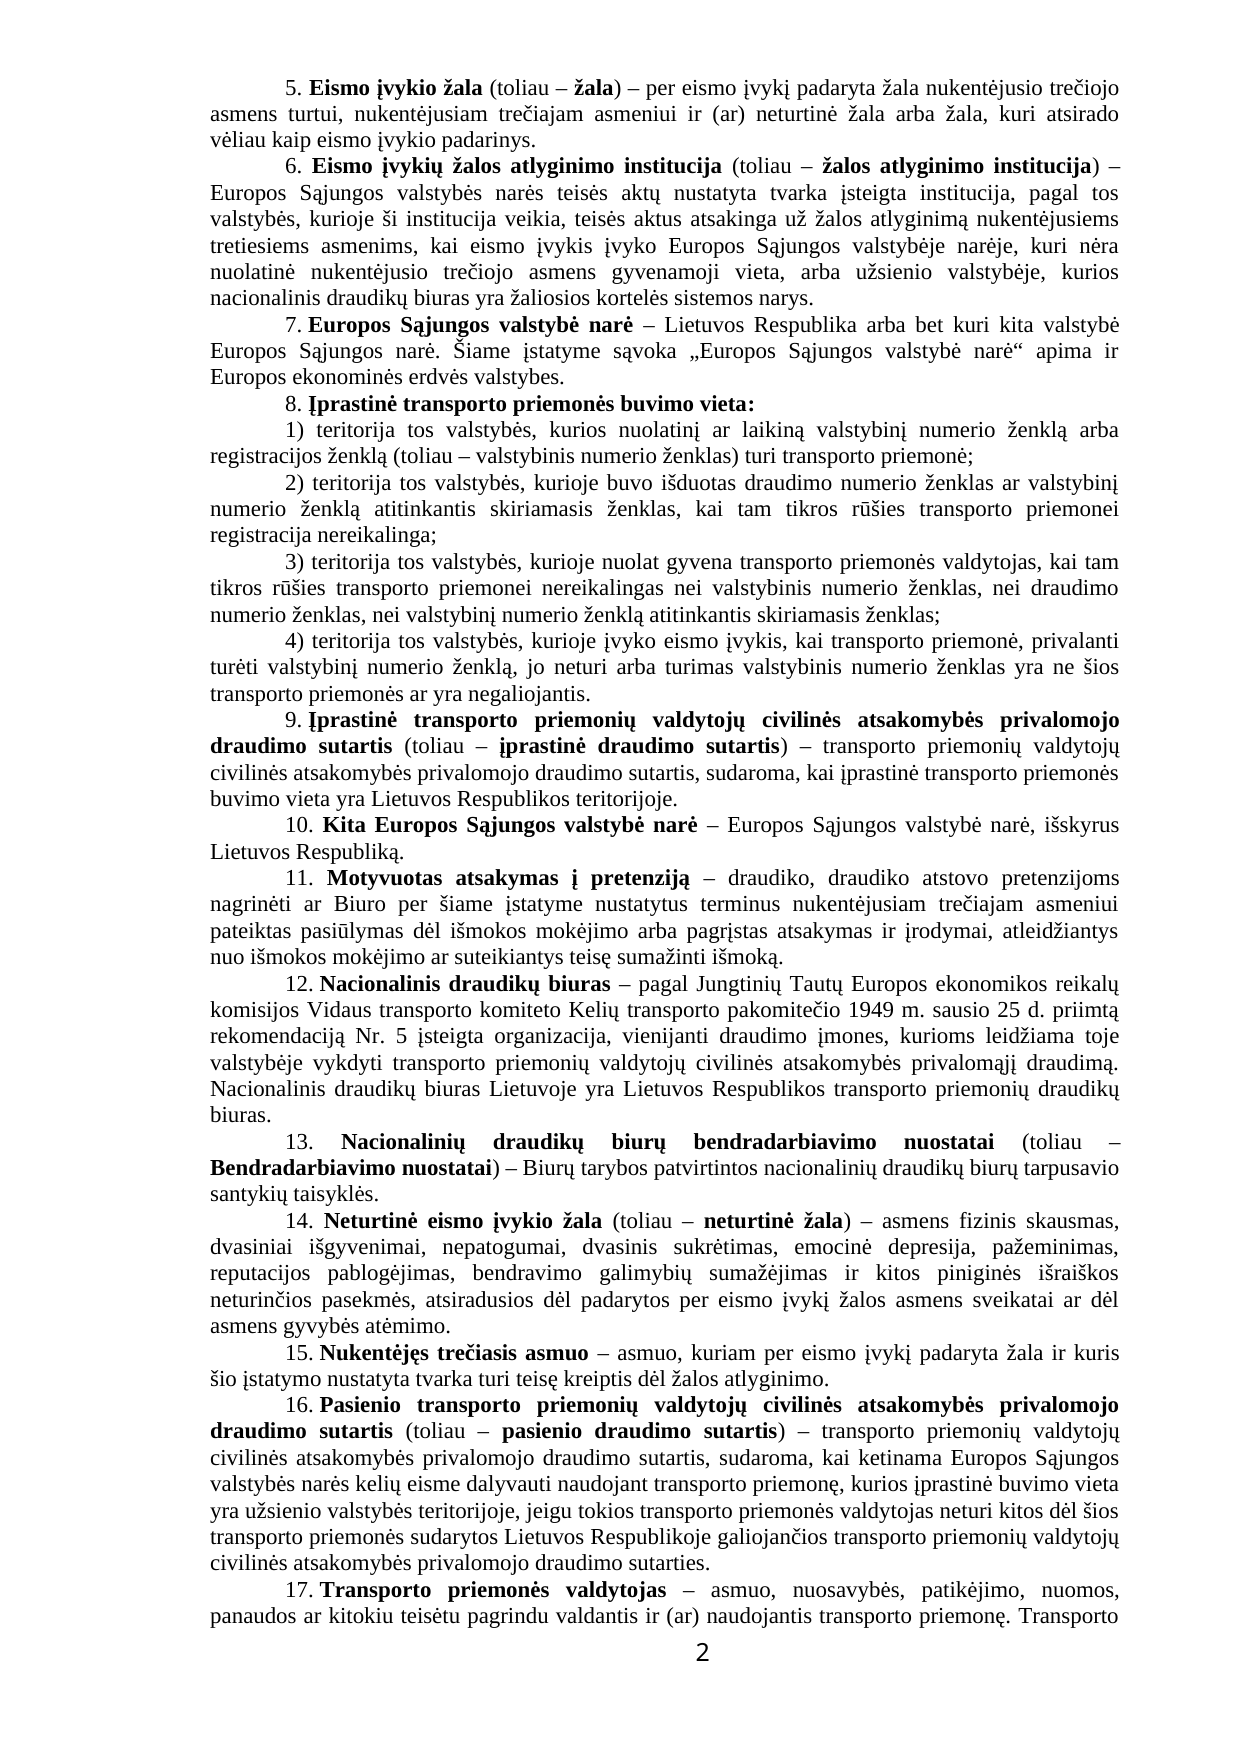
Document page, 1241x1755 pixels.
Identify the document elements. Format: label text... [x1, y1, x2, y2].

text 4) teritorija tos valstybės, kurioje įvyko eismo įvykis, kai transporto priemonė, privalanti turėti valstybinį numerio ženklą, jo neturi arba turimas valstybinis numerio ženklas yra ne šios transporto priemonės ar yra negaliojantis. [210, 627, 1120, 706]
text 5. Eismo įvykio žala (toliau – žala) – per eismo įvykį padaryta žala nukentėjusio trečiojo asmens turtui, nukentėjusiam trečiajam asmeniui ir (ar) neturtinė žala arba žala, kuri atsirado vėliau kaip eismo įvykio padarinys. [210, 73, 1120, 153]
text 1) teritorija tos valstybės, kurios nuolatinį ar laikiną valstybinį numerio ženklą arba registracijos ženklą (toliau – valstybinis numerio ženklas) turi transporto priemonė; [210, 416, 1120, 469]
text 12. Nacionalinis draudikų biuras – pagal Jungtinių Tautų Europos ekonomikos reikalų komisijos Vidaus transporto komiteto Kelių transporto pakomitečio 1949 m. sausio 25 d. priimtą rekomendaciją Nr. 5 įsteigta organizacija, vienijanti draudimo įmones, kurioms leidžiama toje valstybėje vykdyti transporto priemonių valdytojų civilinės atsakomybės privalomąjį draudimą. Nacionalinis draudikų biuras Lietuvoje yra Lietuvos Respublikos transporto priemonių draudikų biuras. [210, 969, 1120, 1128]
text 6. Eismo įvykių žalos atlyginimo institucija (toliau – žalos atlyginimo institucija) – Europos Sąjungos valstybės narės teisės aktų nustatyta tvarka įsteigta institucija, pagal tos valstybės, kurioje ši institucija veikia, teisės aktus atsakinga už žalos atlyginimą nukentėjusiems tretiesiems asmenims, kai eismo įvykis įvyko Europos Sąjungos valstybėje narėje, kuri nėra nuolatinė nukentėjusio trečiojo asmens gyvenamoji vieta, arba užsienio valstybėje, kurios nacionalinis draudikų biuras yra žaliosios kortelės sistemos narys. [210, 153, 1120, 311]
text 11. Motyvuotas atsakymas į pretenziją – draudiko, draudiko atstovo pretenzijoms nagrinėti ar Biuro per šiame įstatyme nustatytus terminus nukentėjusiam trečiajam asmeniui pateiktas pasiūlymas dėl išmokos mokėjimo arba pagrįstas atsakymas ir įrodymai, atleidžiantys nuo išmokos mokėjimo ar suteikiantys teisę sumažinti išmoką. [210, 864, 1120, 969]
text 7. Europos Sąjungos valstybė narė – Lietuvos Respublika arba bet kuri kita valstybė Europos Sąjungos narė. Šiame įstatyme sąvoka „Europos Sąjungos valstybė narė“ apima ir Europos ekonominės erdvės valstybes. [210, 311, 1120, 390]
text 2) teritorija tos valstybės, kurioje buvo išduotas draudimo numerio ženklas ar valstybinį numerio ženklą atitinkantis skiriamasis ženklas, kai tam tikros rūšies transporto priemonei registracija nereikalinga; [210, 469, 1120, 548]
text 14. Neturtinė eismo įvykio žala (toliau – neturtinė žala) – asmens fizinis skausmas, dvasiniai išgyvenimai, nepatogumai, dvasinis sukrėtimas, emocinė depresija, pažeminimas, reputacijos pablogėjimas, bendravimo galimybių sumažėjimas ir kitos piniginės išraiškos neturinčios pasekmės, atsiradusios dėl padarytos per eismo įvykį žalos asmens sveikatai ar dėl asmens gyvybės atėmimo. [210, 1207, 1120, 1338]
text 17. Transporto priemonės valdytojas – asmuo, nuosavybės, patikėjimo, nuomos, panaudos ar kitokiu teisėtu pagrindu valdantis ir (ar) naudojantis transporto priemonę. Transporto [210, 1576, 1120, 1628]
text 16. Pasienio transporto priemonių valdytojų civilinės atsakomybės privalomojo draudimo sutartis (toliau – pasienio draudimo sutartis) – transporto priemonių valdytojų civilinės atsakomybės privalomojo draudimo sutartis, sudaroma, kai ketinama Europos Sąjungos valstybės narės kelių eisme dalyvauti naudojant transporto priemonę, kurios įprastinė buvimo vieta yra užsienio valstybės teritorijoje, jeigu tokios transporto priemonės valdytojas neturi kitos dėl šios transporto priemonės sudarytos Lietuvos Respublikoje galiojančios transporto priemonių valdytojų civilinės atsakomybės privalomojo draudimo sutarties. [210, 1391, 1120, 1576]
text 13. Nacionalinių draudikų biurų bendradarbiavimo nuostatai (toliau – Bendradarbiavimo nuostatai) – Biurų tarybos patvirtintos nacionalinių draudikų biurų tarpusavio santykių taisyklės. [210, 1128, 1120, 1207]
text 15. Nukentėjęs trečiasis asmuo – asmuo, kuriam per eismo įvykį padaryta žala ir kuris šio įstatymo nustatyta tvarka turi teisę kreiptis dėl žalos atlyginimo. [210, 1338, 1120, 1391]
text 10. Kita Europos Sąjungos valstybė narė – Europos Sąjungos valstybė narė, išskyrus Lietuvos Respubliką. [210, 811, 1120, 864]
text 9. Įprastinė transporto priemonių valdytojų civilinės atsakomybės privalomojo draudimo sutartis (toliau – įprastinė draudimo sutartis) – transporto priemonių valdytojų civilinės atsakomybės privalomojo draudimo sutartis, sudaroma, kai įprastinė transporto priemonės buvimo vieta yra Lietuvos Respublikos teritorijoje. [210, 706, 1120, 811]
text 8. Įprastinė transporto priemonės buvimo vieta: [210, 390, 1120, 416]
text 3) teritorija tos valstybės, kurioje nuolat gyvena transporto priemonės valdytojas, kai tam tikros rūšies transporto priemonei nereikalingas nei valstybinis numerio ženklas, nei draudimo numerio ženklas, nei valstybinį numerio ženklą atitinkantis skiriamasis ženklas; [210, 548, 1120, 627]
